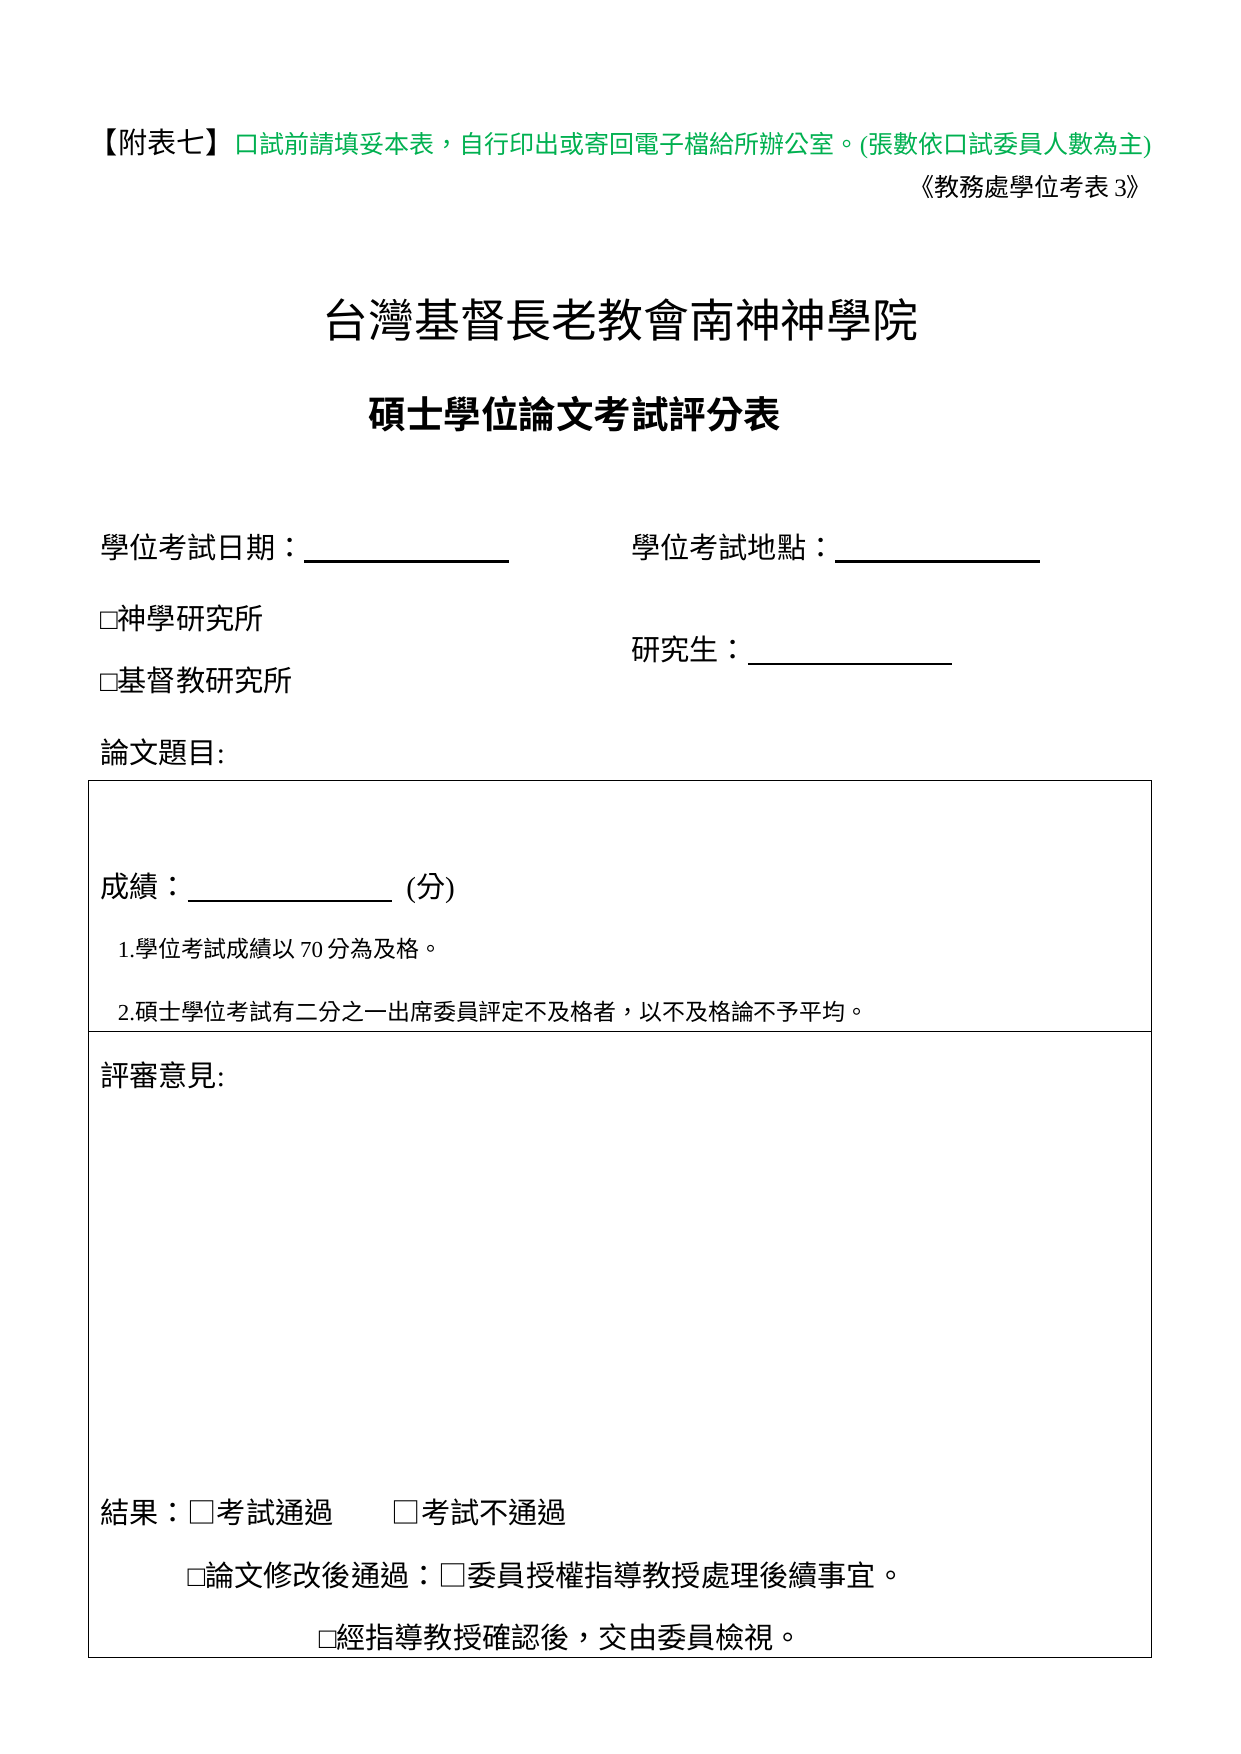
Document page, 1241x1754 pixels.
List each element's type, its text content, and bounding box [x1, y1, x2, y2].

table_cell 評審意見: 結果：□考試通過 □考試不通過 □論文修改後通過：□委員授權指導教授處理後續事宜。 □經指導教授確認後，交由委員檢視。 [89, 1032, 1151, 1657]
table_header 學位考試日期： [89, 495, 620, 575]
text 碩士學位論文考試評分表 [89, 370, 1152, 432]
table_cell □神學研究所 □基督教研究所 [89, 575, 620, 700]
table_header 學位考試地點： [620, 495, 1151, 575]
table_cell 成績： (分) 1.學位考試成績以70分為及格。 2.碩士學位考試有二分之一出席委員評定不及格者，以不及格論不予平均。 [89, 781, 1151, 1031]
text 《教務處學位考表3》 [89, 162, 1152, 203]
table_cell 研究生： [620, 575, 1151, 700]
text 【附表七】口試前請填妥本表，自行印出或寄回電子檔給所辦公室。(張數依口試委員人數為主) [89, 119, 1152, 162]
text 台灣基督長老教會南神神學院 [89, 245, 1152, 370]
table_cell 論文題目: [89, 700, 1151, 780]
